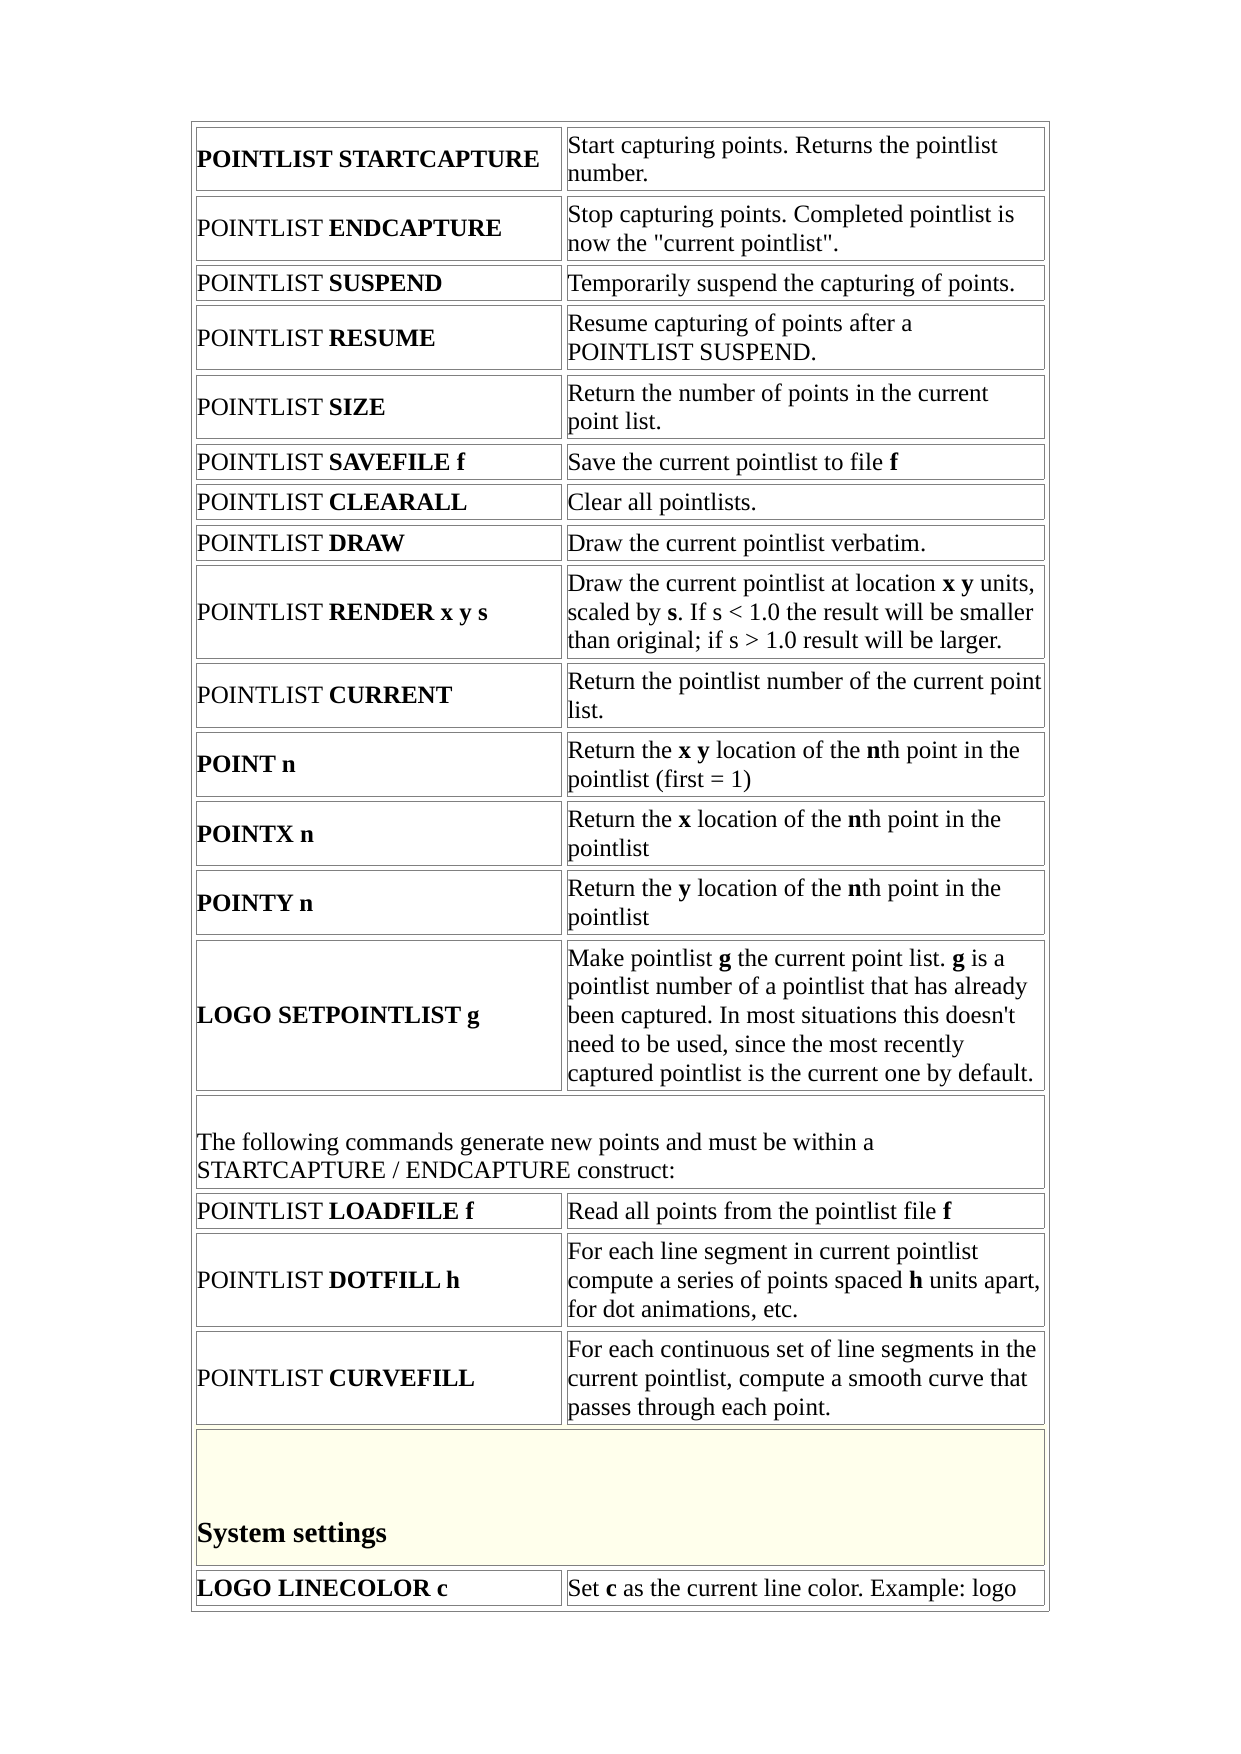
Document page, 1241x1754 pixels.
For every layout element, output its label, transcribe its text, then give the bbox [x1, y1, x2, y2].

table_cell POINTLIST SIZE [194, 369, 564, 438]
table_cell POINTY n [194, 865, 564, 934]
table_cell Temporarily suspend the capturing of points. [564, 260, 1047, 300]
table_cell POINTLIST CURVEFILL [194, 1326, 564, 1424]
table_cell POINTLIST DOTFILL h [194, 1228, 564, 1326]
table_cell Return the x location of the nth point in the pointlist [564, 796, 1047, 865]
table_cell POINTLIST ENDCAPTURE [194, 190, 564, 259]
table_cell System settings [194, 1424, 1047, 1565]
table_cell [190, 122, 1050, 1614]
table_cell POINT n [194, 727, 564, 796]
table_cell Make pointlist g the current point list. g is a pointlist number of a pointlist that has already been captured. In most situations this doesn't need to be used, since the most recently captured pointlist is the current one by default. [564, 934, 1047, 1089]
table_cell LOGO LINECOLOR c [194, 1565, 564, 1605]
table_cell POINTLIST STARTCAPTURE [194, 122, 564, 190]
table_cell Return the x y location of the nth point in the pointlist (first = 1) [564, 727, 1047, 796]
table_cell POINTLIST RESUME [194, 300, 564, 369]
table_cell POINTLIST CURRENT [194, 658, 564, 727]
table_cell Clear all pointlists. [564, 479, 1047, 519]
table_cell Save the current pointlist to file f [564, 438, 1047, 479]
table_cell The following commands generate new points and must be within a STARTCAPTURE / ENDCAPTURE construct: [194, 1090, 1047, 1187]
table_cell Return the number of points in the current point list. [564, 369, 1047, 438]
table_cell Stop capturing points. Completed pointlist is now the "current pointlist". [564, 190, 1047, 259]
table_cell Start capturing points. Returns the pointlist number. [564, 122, 1047, 190]
table_cell Return the y location of the nth point in the pointlist [564, 865, 1047, 934]
table_cell Draw the current pointlist verbatim. [564, 519, 1047, 559]
table_cell Return the pointlist number of the current point list. [564, 658, 1047, 727]
table_cell For each continuous set of line segments in the current pointlist, compute a smooth curve that passes through each point. [564, 1326, 1047, 1424]
table_cell Read all points from the pointlist file f [564, 1188, 1047, 1228]
table_cell POINTLIST SUSPEND [194, 260, 564, 300]
table_cell POINTLIST LOADFILE f [194, 1188, 564, 1228]
table_cell POINTLIST RENDER x y s [194, 560, 564, 657]
table_cell Resume capturing of points after a POINTLIST SUSPEND. [564, 300, 1047, 369]
table_cell Draw the current pointlist at location x y units, scaled by s. If s < 1.0 the result will be smaller than original; if s > 1.0 result will be larger. [564, 560, 1047, 657]
table_cell POINTLIST DRAW [194, 519, 564, 559]
table_cell Set c as the current line color. Example: logo [564, 1565, 1047, 1605]
table_cell POINTLIST CLEARALL [194, 479, 564, 519]
table_cell POINTX n [194, 796, 564, 865]
table_cell POINTLIST SAVEFILE f [194, 438, 564, 479]
table_cell LOGO SETPOINTLIST g [194, 934, 564, 1089]
table_cell For each line segment in current pointlist compute a series of points spaced h units apart, for dot animations, etc. [564, 1228, 1047, 1326]
